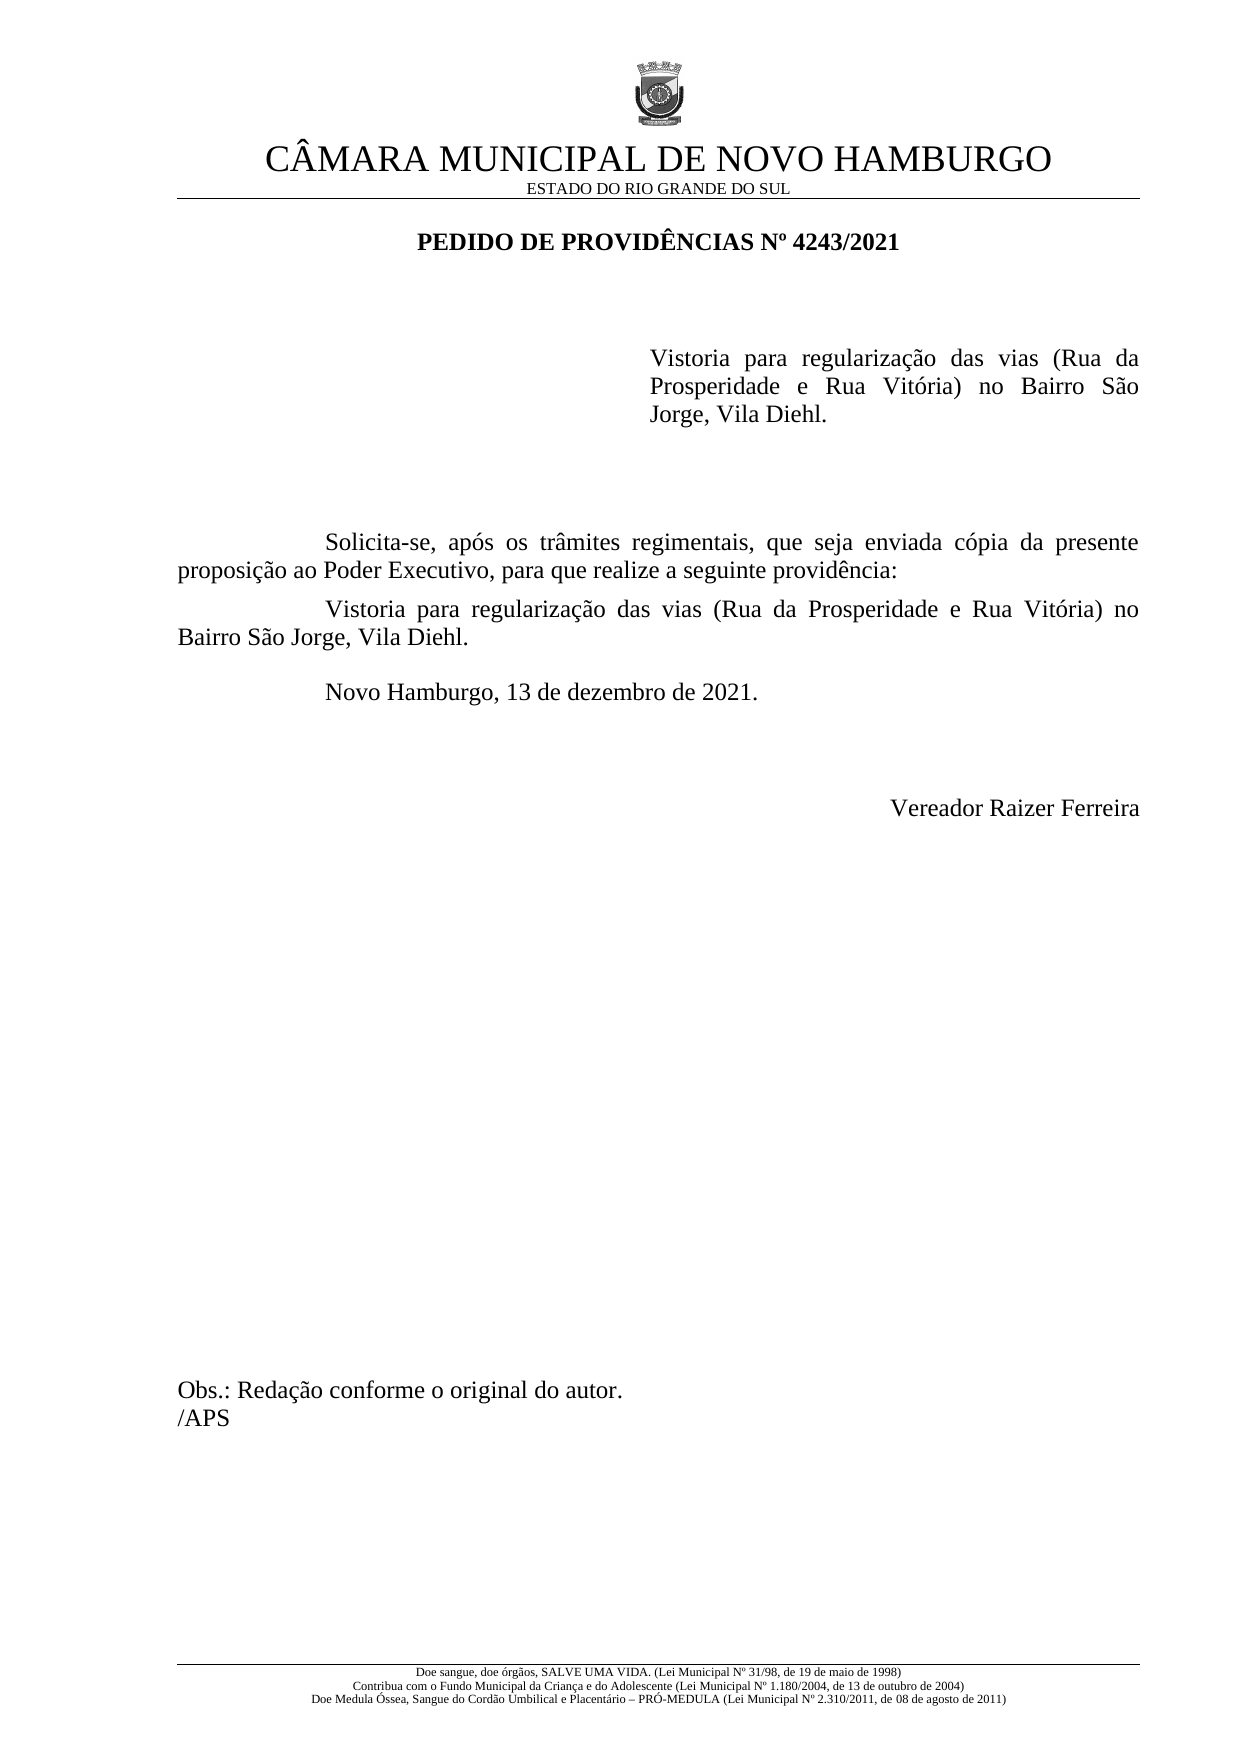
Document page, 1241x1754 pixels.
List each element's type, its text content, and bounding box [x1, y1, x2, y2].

text Novo Hamburgo, 13 de dezembro de 2021. [177, 678, 1140, 706]
text PEDIDO DE PROVIDÊNCIAS Nº 4243/2021 [177, 228, 1140, 256]
text Solicita-se, após os trâmites regimentais, que seja enviada cópia da presente proposição ao Poder Executivo, para que realize a seguinte providência: [177, 528, 1140, 583]
text Vereador Raizer Ferreira [649, 794, 1140, 822]
text Obs.: Redação conforme o original do autor. [177, 1376, 1140, 1404]
text Vistoria para regularização das vias (Rua da Prosperidade e Rua Vitória) no Bairro São Jorge, Vila Diehl. [177, 595, 1140, 651]
text /APS [177, 1404, 1140, 1432]
text Vistoria para regularização das vias (Rua da Prosperidade e Rua Vitória) no Bairro São Jorge, Vila Diehl. [649, 344, 1140, 428]
